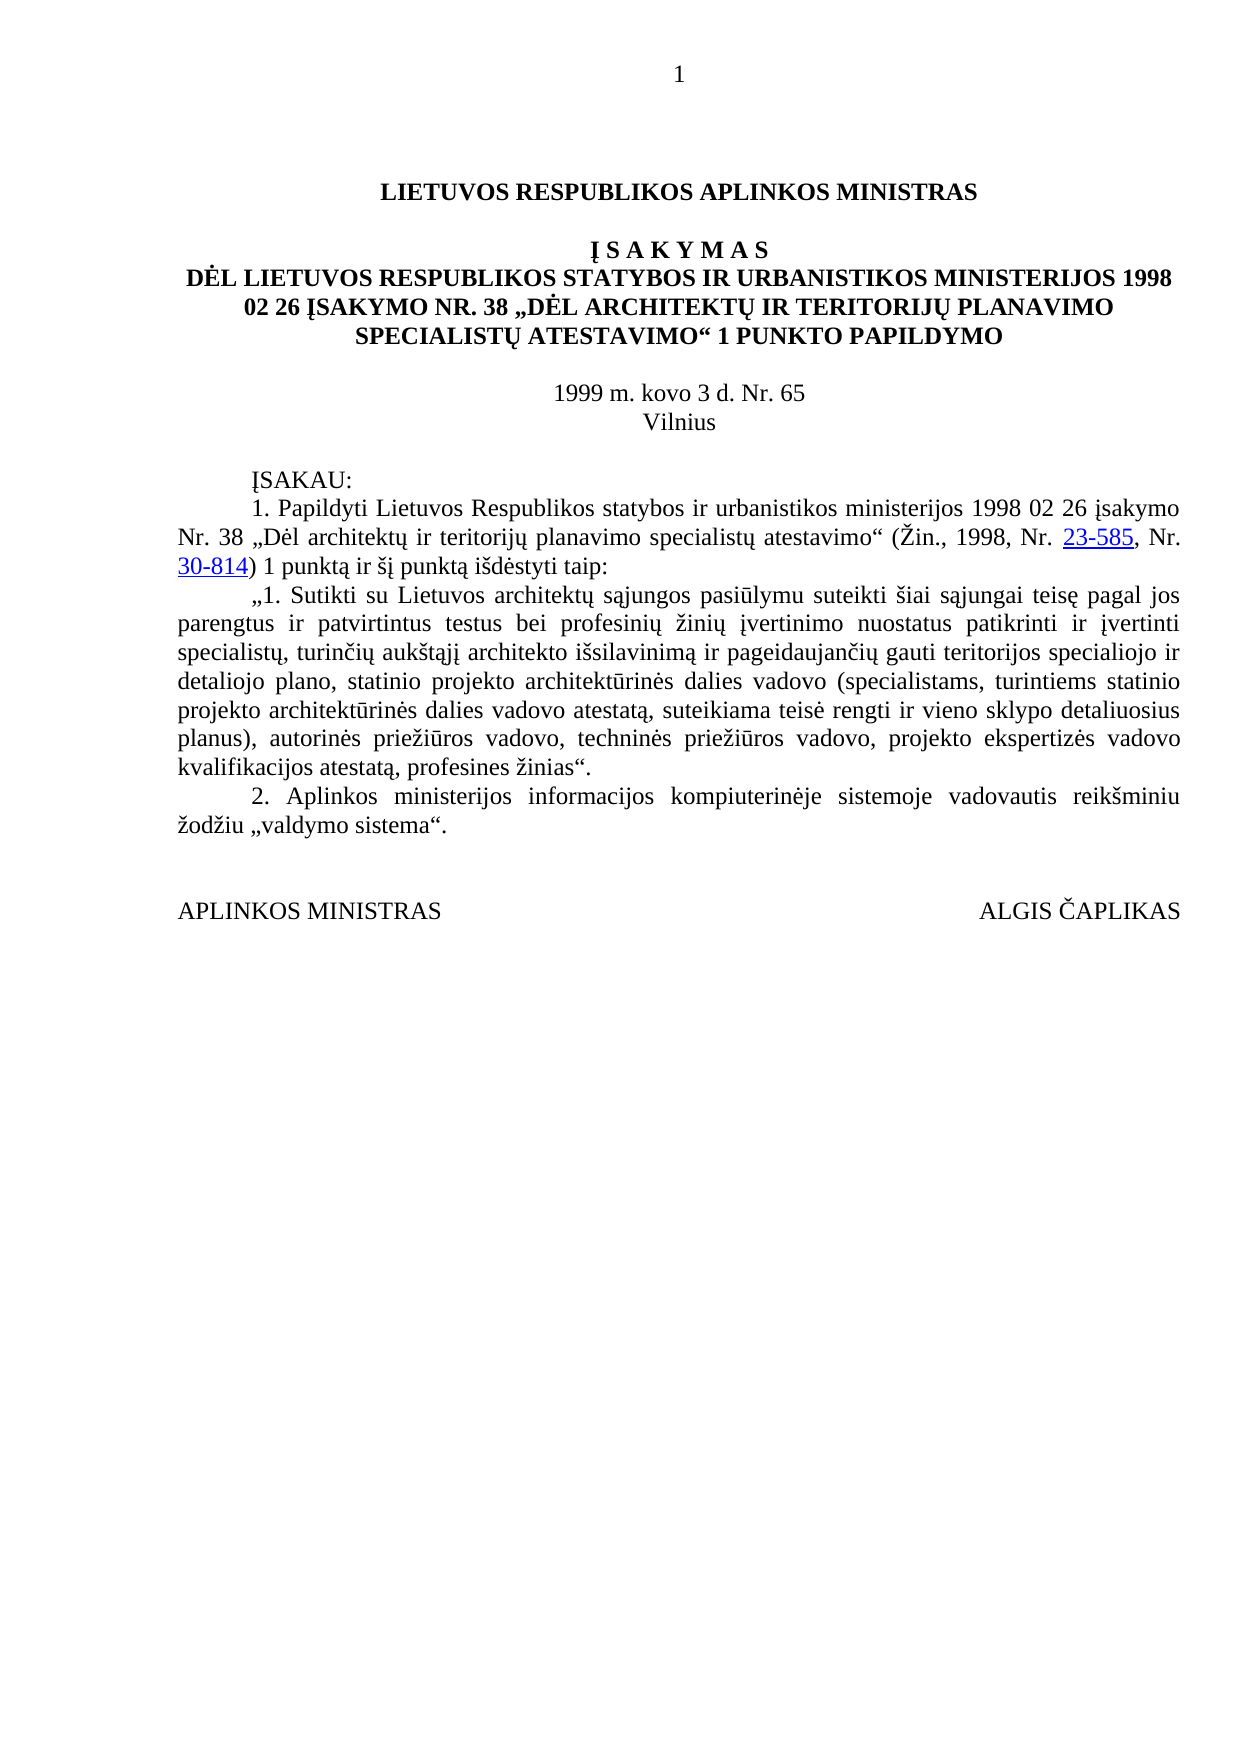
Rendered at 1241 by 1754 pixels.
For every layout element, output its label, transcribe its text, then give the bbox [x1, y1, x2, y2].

text DĖL LIETUVOS RESPUBLIKOS STATYBOS IR URBANISTIKOS MINISTERIJOS 1998 02 26 ĮSAKYMO NR. 38 „DĖL ARCHITEKTŲ IR TERITORIJŲ PLANAVIMO SPECIALISTŲ ATESTAVIMO“ 1 PUNKTO PAPILDYMO [177, 263, 1181, 350]
text 2. Aplinkos ministerijos informacijos kompiuterinėje sistemoje vadovautis reikšminiu žodžiu „valdymo sistema“. [177, 781, 1181, 838]
text ĮSAKAU: [177, 465, 1181, 493]
text 1. Papildyti Lietuvos Respublikos statybos ir urbanistikos ministerijos 1998 02 26 įsakymo Nr. 38 „Dėl architektų ir teritorijų planavimo specialistų atestavimo“ (Žin., 1998, Nr. 23-585, Nr. 30-814) 1 punktą ir šį punktą išdėstyti taip: [177, 493, 1181, 580]
text LIETUVOS RESPUBLIKOS APLINKOS MINISTRAS [177, 177, 1181, 206]
text APLINKOS MINISTRAS ALGIS ČAPLIKAS [177, 896, 1181, 925]
text „1. Sutikti su Lietuvos architektų sąjungos pasiūlymu suteikti šiai sąjungai teisę pagal jos parengtus ir patvirtintus testus bei profesinių žinių įvertinimo nuostatus patikrinti ir įvertinti specialistų, turinčių aukštąjį architekto išsilavinimą ir pageidaujančių gauti teritorijos specialiojo ir detaliojo plano, statinio projekto architektūrinės dalies vadovo (specialistams, turintiems statinio projekto architektūrinės dalies vadovo atestatą, suteikiama teisė rengti ir vieno sklypo detaliuosius planus), autorinės priežiūros vadovo, techninės priežiūros vadovo, projekto ekspertizės vadovo kvalifikacijos atestatą, profesines žinias“. [177, 580, 1181, 781]
text Į S A K Y M A S [177, 235, 1181, 263]
text Vilnius [177, 407, 1181, 436]
text 1999 m. kovo 3 d. Nr. 65 [177, 378, 1181, 407]
